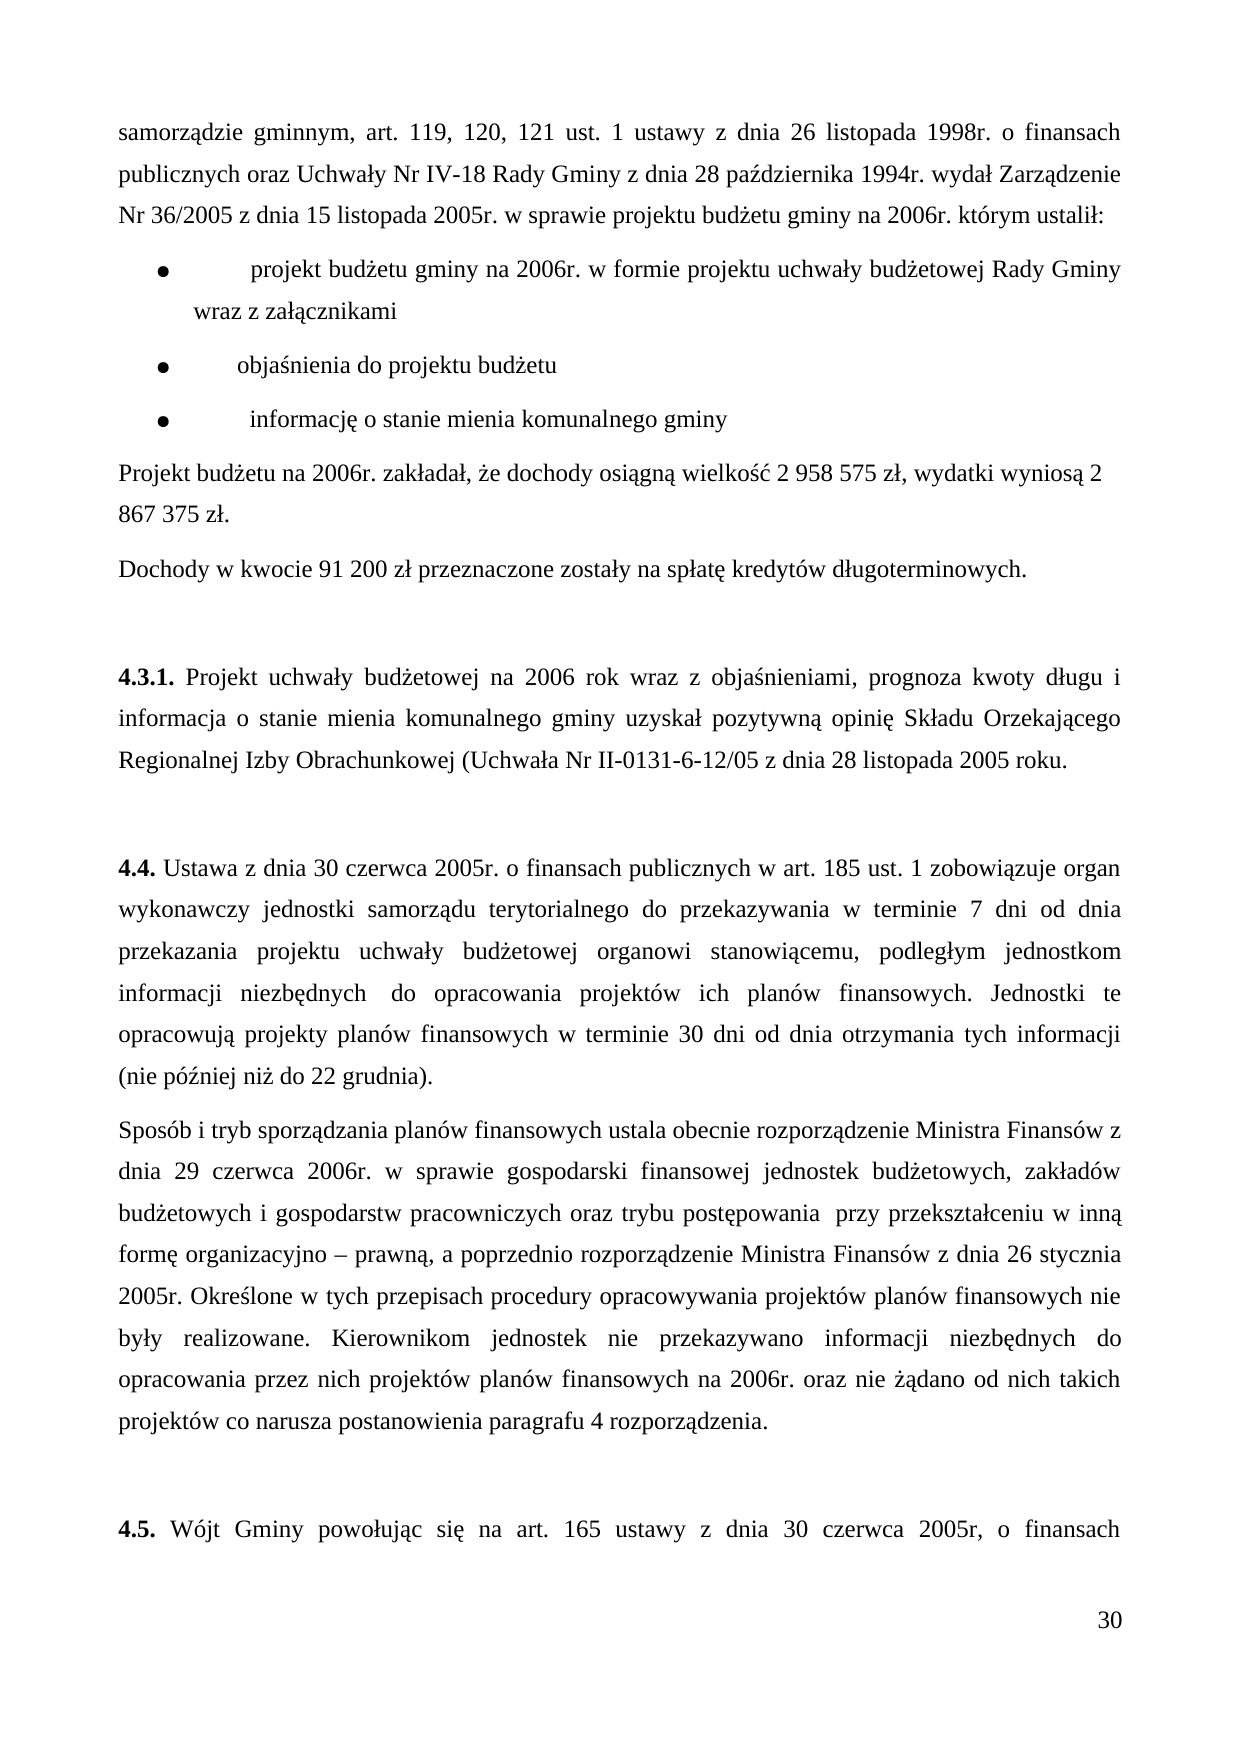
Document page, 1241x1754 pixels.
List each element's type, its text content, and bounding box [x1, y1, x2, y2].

text Projekt budżetu na 2006r. zakładał, że dochody osiągną wielkość 2 958 575 zł, wydatki wyniosą 2 867 375 zł. [118, 459, 1122, 528]
text Sposób i tryb sporządzania planów finansowych ustala obecnie rozporządzenie Ministra Finansów z dnia 29 czerwca 2006r. w sprawie gospodarski finansowej jednostek budżetowych, zakładów budżetowych i gospodarstw pracowniczych oraz trybu postępowania przy przekształceniu w inną formę organizacyjno – prawną, a poprzednio rozporządzenie Ministra Finansów z dnia 26 stycznia 2005r. Określone w tych przepisach procedury opracowywania projektów planów finansowych nie były realizowane. Kierownikom jednostek nie przekazywano informacji niezbędnych do opracowania przez nich projektów planów finansowych na 2006r. oraz nie żądano od nich takich projektów co narusza postanowienia paragrafu 4 rozporządzenia. [118, 1116, 1122, 1434]
text Dochody w kwocie 91 200 zł przeznaczone zostały na spłatę kredytów długoterminowych. [118, 555, 1122, 582]
list informację o stanie mienia komunalnego gminy [156, 405, 1122, 433]
list objaśnienia do projektu budżetu [156, 351, 1122, 379]
text 4.4. Ustawa z dnia 30 czerwca 2005r. o finansach publicznych w art. 185 ust. 1 zobowiązuje organ wykonawczy jednostki samorządu terytorialnego do przekazywania w terminie 7 dni od dnia przekazania projektu uchwały budżetowej organowi stanowiącemu, podległym jednostkom informacji niezbędnych do opracowania projektów ich planów finansowych. Jednostki te opracowują projekty planów finansowych w terminie 30 dni od dnia otrzymania tych informacji (nie później niż do 22 grudnia). [118, 854, 1122, 1089]
text 4.3.1. Projekt uchwały budżetowej na 2006 rok wraz z objaśnieniami, prognoza kwoty długu i informacja o stanie mienia komunalnego gminy uzyskał pozytywną opinię Składu Orzekającego Regionalnej Izby Obrachunkowej (Uchwała Nr II-0131-6-12/05 z dnia 28 listopada 2005 roku. [118, 663, 1122, 774]
text 4.5. Wójt Gminy powołując się na art. 165 ustawy z dnia 30 czerwca 2005r, o finansach [118, 1515, 1122, 1543]
list projekt budżetu gminy na 2006r. w formie projektu uchwały budżetowej Rady Gminy wraz z załącznikami [156, 255, 1122, 324]
text samorządzie gminnym, art. 119, 120, 121 ust. 1 ustawy z dnia 26 listopada 1998r. o finansach publicznych oraz Uchwały Nr IV-18 Rady Gminy z dnia 28 października 1994r. wydał Zarządzenie Nr 36/2005 z dnia 15 listopada 2005r. w sprawie projektu budżetu gminy na 2006r. którym ustalił: [118, 118, 1122, 229]
